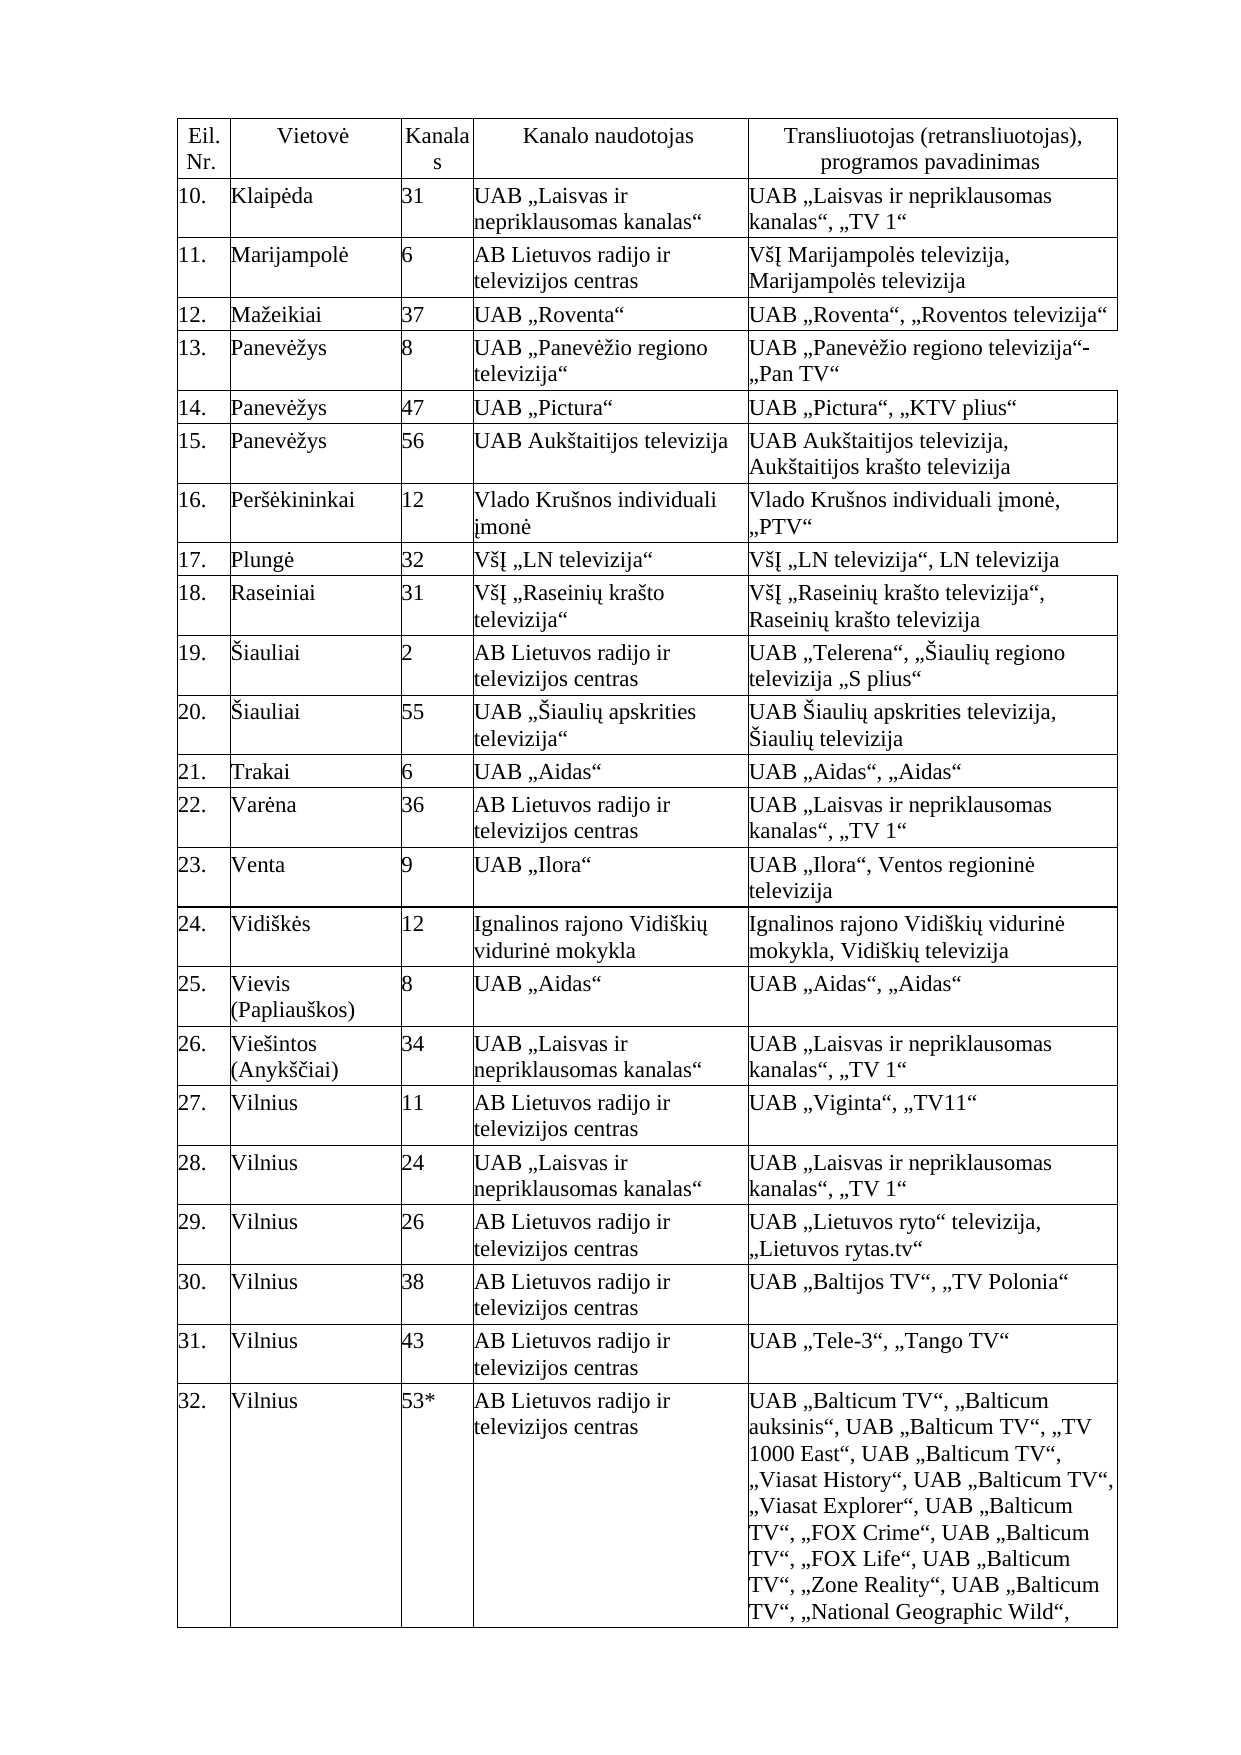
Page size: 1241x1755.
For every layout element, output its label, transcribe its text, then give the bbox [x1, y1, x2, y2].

table_cell UAB „Laisvas ir nepriklausomas kanalas“, „TV 1“ [749, 179, 1117, 237]
table_cell Klaipėda [231, 179, 401, 237]
table_cell 10. [178, 179, 230, 237]
table_cell 56 [402, 424, 473, 482]
table_cell 43 [402, 1325, 473, 1383]
table_cell UAB „Aidas“, „Aidas“ [749, 967, 1117, 1026]
table_cell 26 [402, 1205, 473, 1264]
table_cell Varėna [231, 788, 401, 847]
table_cell 21. [178, 755, 230, 787]
table_cell 31 [402, 576, 473, 635]
table_cell 31 [402, 179, 473, 237]
table_cell 32 [402, 543, 473, 575]
table_cell 8 [402, 331, 473, 390]
table_cell 11. [178, 238, 230, 297]
table_cell 55 [402, 696, 473, 754]
table_cell 38 [402, 1265, 473, 1323]
table_cell 24 [402, 1146, 473, 1204]
table_cell Vilnius [231, 1265, 401, 1323]
table_cell 6 [402, 238, 473, 297]
table_cell 20. [178, 696, 230, 754]
table_cell 14. [178, 391, 230, 423]
table_cell Panevėžys [231, 391, 401, 423]
table_cell UAB „Pictura“ [474, 391, 748, 423]
table_cell UAB „Tele-3“, „Tango TV“ [749, 1325, 1117, 1383]
table_cell UAB „Laisvas ir nepriklausomas kanalas“ [474, 179, 748, 237]
table_cell UAB „Šiaulių apskrities televizija“ [474, 696, 748, 754]
table_cell Raseiniai [231, 576, 401, 635]
table_cell Panevėžys [231, 331, 401, 390]
table_cell UAB „Baltijos TV“, „TV Polonia“ [749, 1265, 1117, 1323]
table_cell UAB „Telerena“, „Šiaulių regiono televizija „S plius“ [749, 636, 1117, 694]
table_cell UAB „Laisvas ir nepriklausomas kanalas“ [474, 1027, 748, 1085]
table_cell AB Lietuvos radijo ir televizijos centras [474, 1086, 748, 1145]
table_cell 11 [402, 1086, 473, 1145]
table_cell UAB „Viginta“, „TV11“ [749, 1086, 1117, 1145]
table_cell UAB Aukštaitijos televizija, Aukštaitijos krašto televizija [749, 424, 1117, 482]
table_cell 28. [178, 1146, 230, 1204]
table_cell Vlado Krušnos individuali įmonė, „PTV“ [749, 484, 1117, 542]
table_cell 24. [178, 908, 230, 966]
table_cell AB Lietuvos radijo ir televizijos centras [474, 636, 748, 694]
table_cell Vlado Krušnos individuali įmonė [474, 484, 748, 542]
table_cell 12. [178, 298, 230, 330]
table_cell Vidiškės [231, 908, 401, 966]
table_cell VšĮ „Raseinių krašto televizija“, Raseinių krašto televizija [749, 576, 1117, 635]
table_cell UAB „Laisvas ir nepriklausomas kanalas“, „TV 1“ [749, 1027, 1117, 1085]
table_cell 13. [178, 331, 230, 390]
table_cell UAB „Laisvas ir nepriklausomas kanalas“ [474, 1146, 748, 1204]
table_cell AB Lietuvos radijo ir televizijos centras [474, 1384, 748, 1627]
table_cell Peršėkininkai [231, 484, 401, 542]
table_cell 47 [402, 391, 473, 423]
table_cell UAB „Ilora“, Ventos regioninė televizija [749, 848, 1117, 906]
table_cell Šiauliai [231, 696, 401, 754]
table_cell UAB „Aidas“ [474, 755, 748, 787]
table_cell Vievis (Papliauškos) [231, 967, 401, 1026]
table_cell UAB Aukštaitijos televizija [474, 424, 748, 482]
table_cell 26. [178, 1027, 230, 1085]
table_cell Plungė [231, 543, 401, 575]
table_header Kanalas [402, 119, 473, 178]
table_cell Trakai [231, 755, 401, 787]
table_cell VšĮ „Raseinių krašto televizija“ [474, 576, 748, 635]
table_cell Vilnius [231, 1146, 401, 1204]
table_cell 12 [402, 908, 473, 966]
table_cell 15. [178, 424, 230, 482]
table_cell VšĮ Marijampolės televizija, Marijampolės televizija [749, 238, 1117, 297]
table_cell Mažeikiai [231, 298, 401, 330]
table_cell 25. [178, 967, 230, 1026]
table_cell Vilnius [231, 1325, 401, 1383]
table_cell 22. [178, 788, 230, 847]
table_cell Viešintos (Anykščiai) [231, 1027, 401, 1085]
table_cell 19. [178, 636, 230, 694]
table_cell 36 [402, 788, 473, 847]
table_cell 12 [402, 484, 473, 542]
table_cell UAB „Aidas“, „Aidas“ [749, 755, 1117, 787]
table_cell 27. [178, 1086, 230, 1145]
table_cell Venta [231, 848, 401, 906]
table_cell 18. [178, 576, 230, 635]
table_cell 6 [402, 755, 473, 787]
table_cell UAB Šiaulių apskrities televizija, Šiaulių televizija [749, 696, 1117, 754]
table_cell AB Lietuvos radijo ir televizijos centras [474, 788, 748, 847]
table_cell 32. [178, 1384, 230, 1627]
table_cell UAB „Balticum TV“, „Balticum auksinis“, UAB „Balticum TV“, „TV 1000 East“, UAB „Balticum TV“, „Viasat History“, UAB „Balticum TV“, „Viasat Explorer“, UAB „Balticum TV“, „FOX Crime“, UAB „Balticum TV“, „FOX Life“, UAB „Balticum TV“, „Zone Reality“, UAB „Balticum TV“, „National Geographic Wild“, [749, 1384, 1117, 1627]
table_cell 23. [178, 848, 230, 906]
table_cell VšĮ „LN televizija“, LN televizija [749, 543, 1117, 575]
table_cell 29. [178, 1205, 230, 1264]
table_cell 9 [402, 848, 473, 906]
table_cell AB Lietuvos radijo ir televizijos centras [474, 1265, 748, 1323]
table_cell 34 [402, 1027, 473, 1085]
table_header Eil. Nr. [178, 119, 230, 178]
table_cell VšĮ „LN televizija“ [474, 543, 748, 575]
table_cell UAB „Panevėžio regiono televizija“ [474, 331, 748, 390]
table_cell UAB „Aidas“ [474, 967, 748, 1026]
table_cell Šiauliai [231, 636, 401, 694]
table_cell UAB „Lietuvos ryto“ televizija, „Lietuvos rytas.tv“ [749, 1205, 1117, 1264]
table_cell 17. [178, 543, 230, 575]
table_cell Vilnius [231, 1384, 401, 1627]
table_cell AB Lietuvos radijo ir televizijos centras [474, 238, 748, 297]
table_cell Vilnius [231, 1205, 401, 1264]
table_cell AB Lietuvos radijo ir televizijos centras [474, 1205, 748, 1264]
table_cell 8 [402, 967, 473, 1026]
table_cell Marijampolė [231, 238, 401, 297]
table_cell 16. [178, 484, 230, 542]
table_cell UAB „Laisvas ir nepriklausomas kanalas“, „TV 1“ [749, 788, 1117, 847]
table_cell UAB „Laisvas ir nepriklausomas kanalas“, „TV 1“ [749, 1146, 1117, 1204]
table_cell Ignalinos rajono Vidiškių vidurinė mokykla, Vidiškių televizija [749, 908, 1117, 966]
table_header Kanalo naudotojas [474, 119, 748, 178]
table_cell 2 [402, 636, 473, 694]
table_cell 37 [402, 298, 473, 330]
table_cell UAB „Roventa“, „Roventos televizija“ [749, 298, 1117, 330]
table_cell Ignalinos rajono Vidiškių vidurinė mokykla [474, 908, 748, 966]
table_cell UAB „Roventa“ [474, 298, 748, 330]
table_cell UAB „Pictura“, „KTV plius“ [749, 391, 1117, 423]
table_cell Vilnius [231, 1086, 401, 1145]
table_cell 31. [178, 1325, 230, 1383]
table_header Transliuotojas (retransliuotojas), programos pavadinimas [749, 119, 1117, 178]
table_cell UAB „Panevėžio regiono televizija“ „Pan TV“ [749, 331, 1117, 390]
table_cell 53* [402, 1384, 473, 1627]
table_cell AB Lietuvos radijo ir televizijos centras [474, 1325, 748, 1383]
table_header Vietovė [231, 119, 401, 178]
table_cell Panevėžys [231, 424, 401, 482]
table_cell UAB „Ilora“ [474, 848, 748, 906]
table_cell 30. [178, 1265, 230, 1323]
